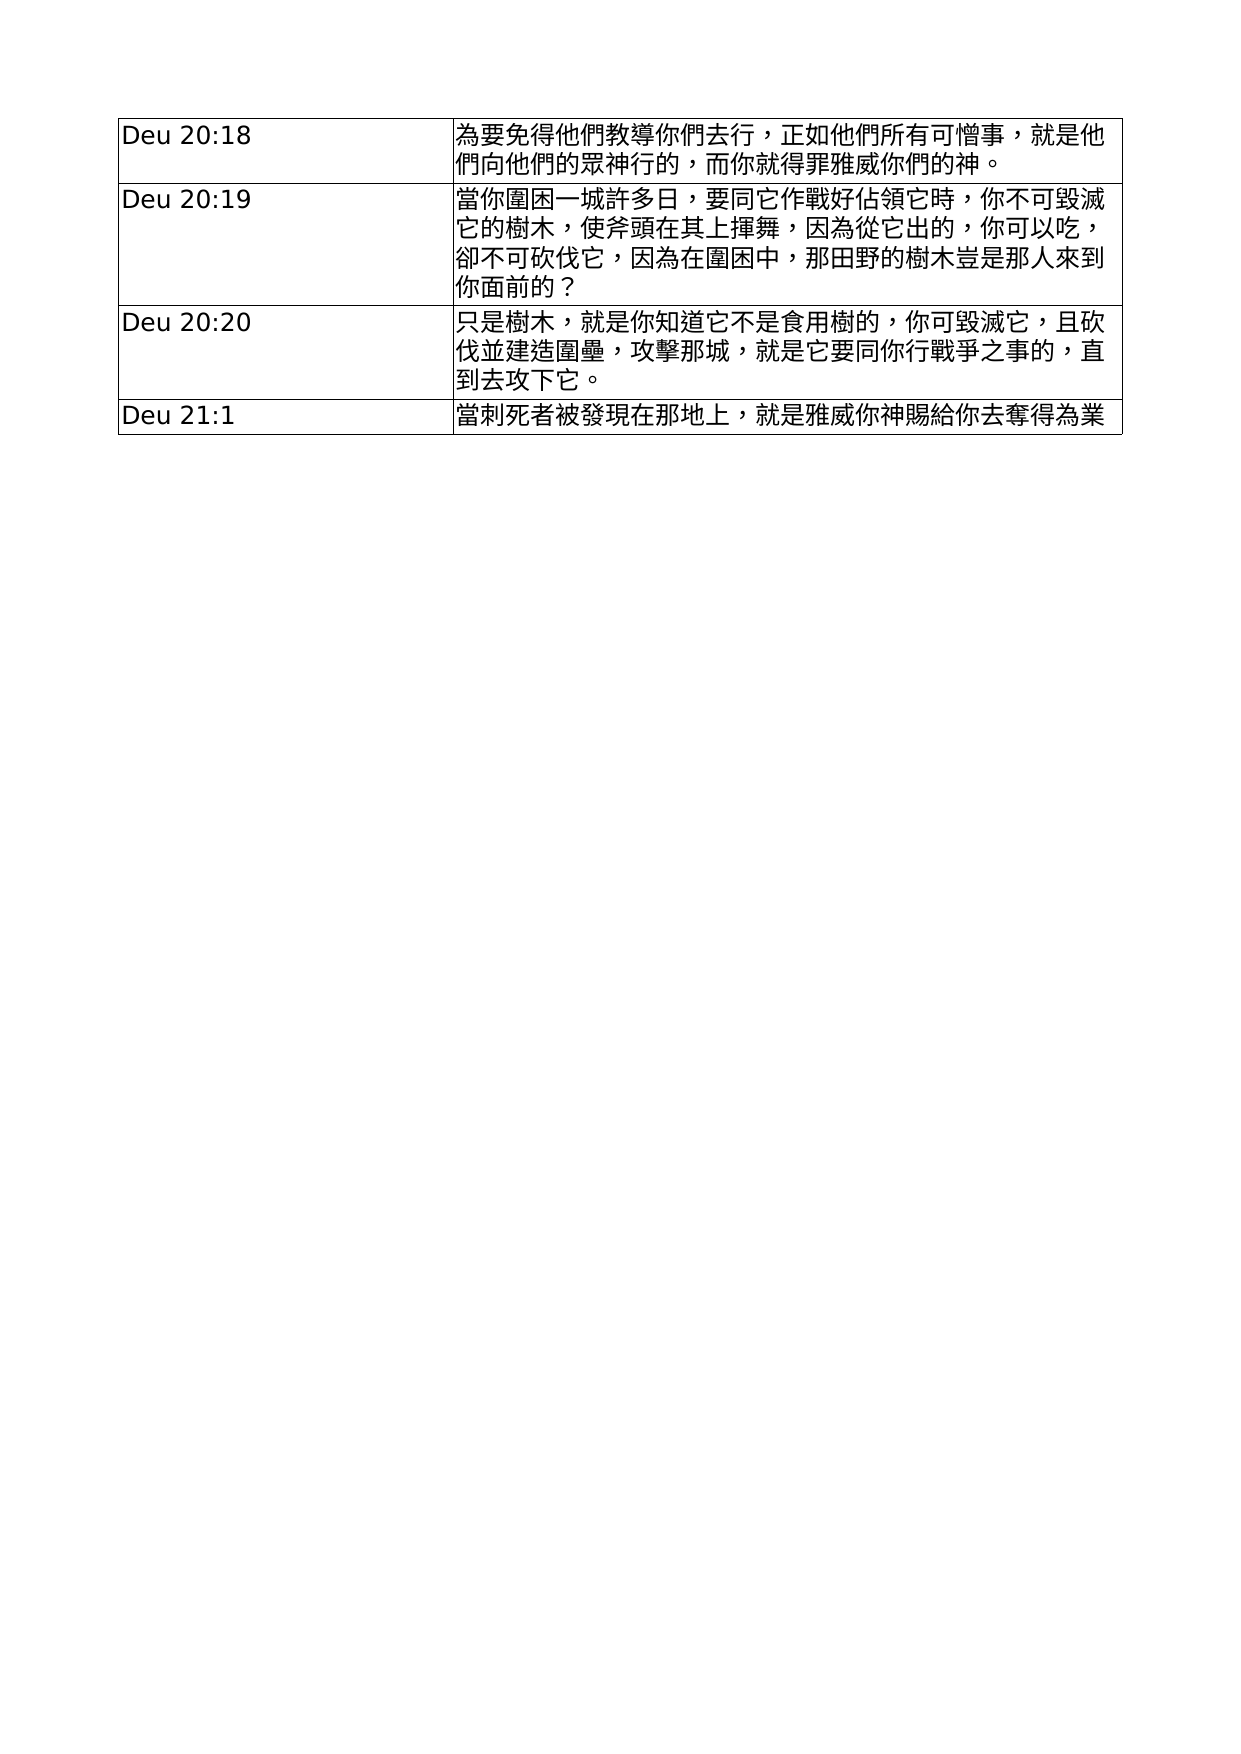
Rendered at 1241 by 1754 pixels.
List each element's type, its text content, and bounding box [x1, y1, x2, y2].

table_cell 當你圍困一城許多日，要同它作戰好佔領它時，你不可毀滅它的樹木，使斧頭在其上揮舞，因為從它出的，你可以吃，卻不可砍伐它，因為在圍困中，那田野的樹木豈是那人來到你面前的？ [454, 184, 1122, 305]
table_cell 當刺死者被發現在那地上，就是雅威你神賜給你去奪得為業 [454, 400, 1122, 433]
table_cell Deu 20:18 [119, 119, 453, 182]
table_cell Deu 20:19 [119, 184, 453, 305]
table_cell Deu 20:20 [119, 306, 453, 398]
table_cell Deu 21:1 [119, 400, 453, 433]
table_cell 只是樹木，就是你知道它不是食用樹的，你可毀滅它，且砍伐並建造圍壘，攻擊那城，就是它要同你行戰爭之事的，直到去攻下它。 [454, 306, 1122, 398]
table_cell 為要免得他們教導你們去行，正如他們所有可憎事，就是他們向他們的眾神行的，而你就得罪雅威你們的神。 [454, 119, 1122, 182]
